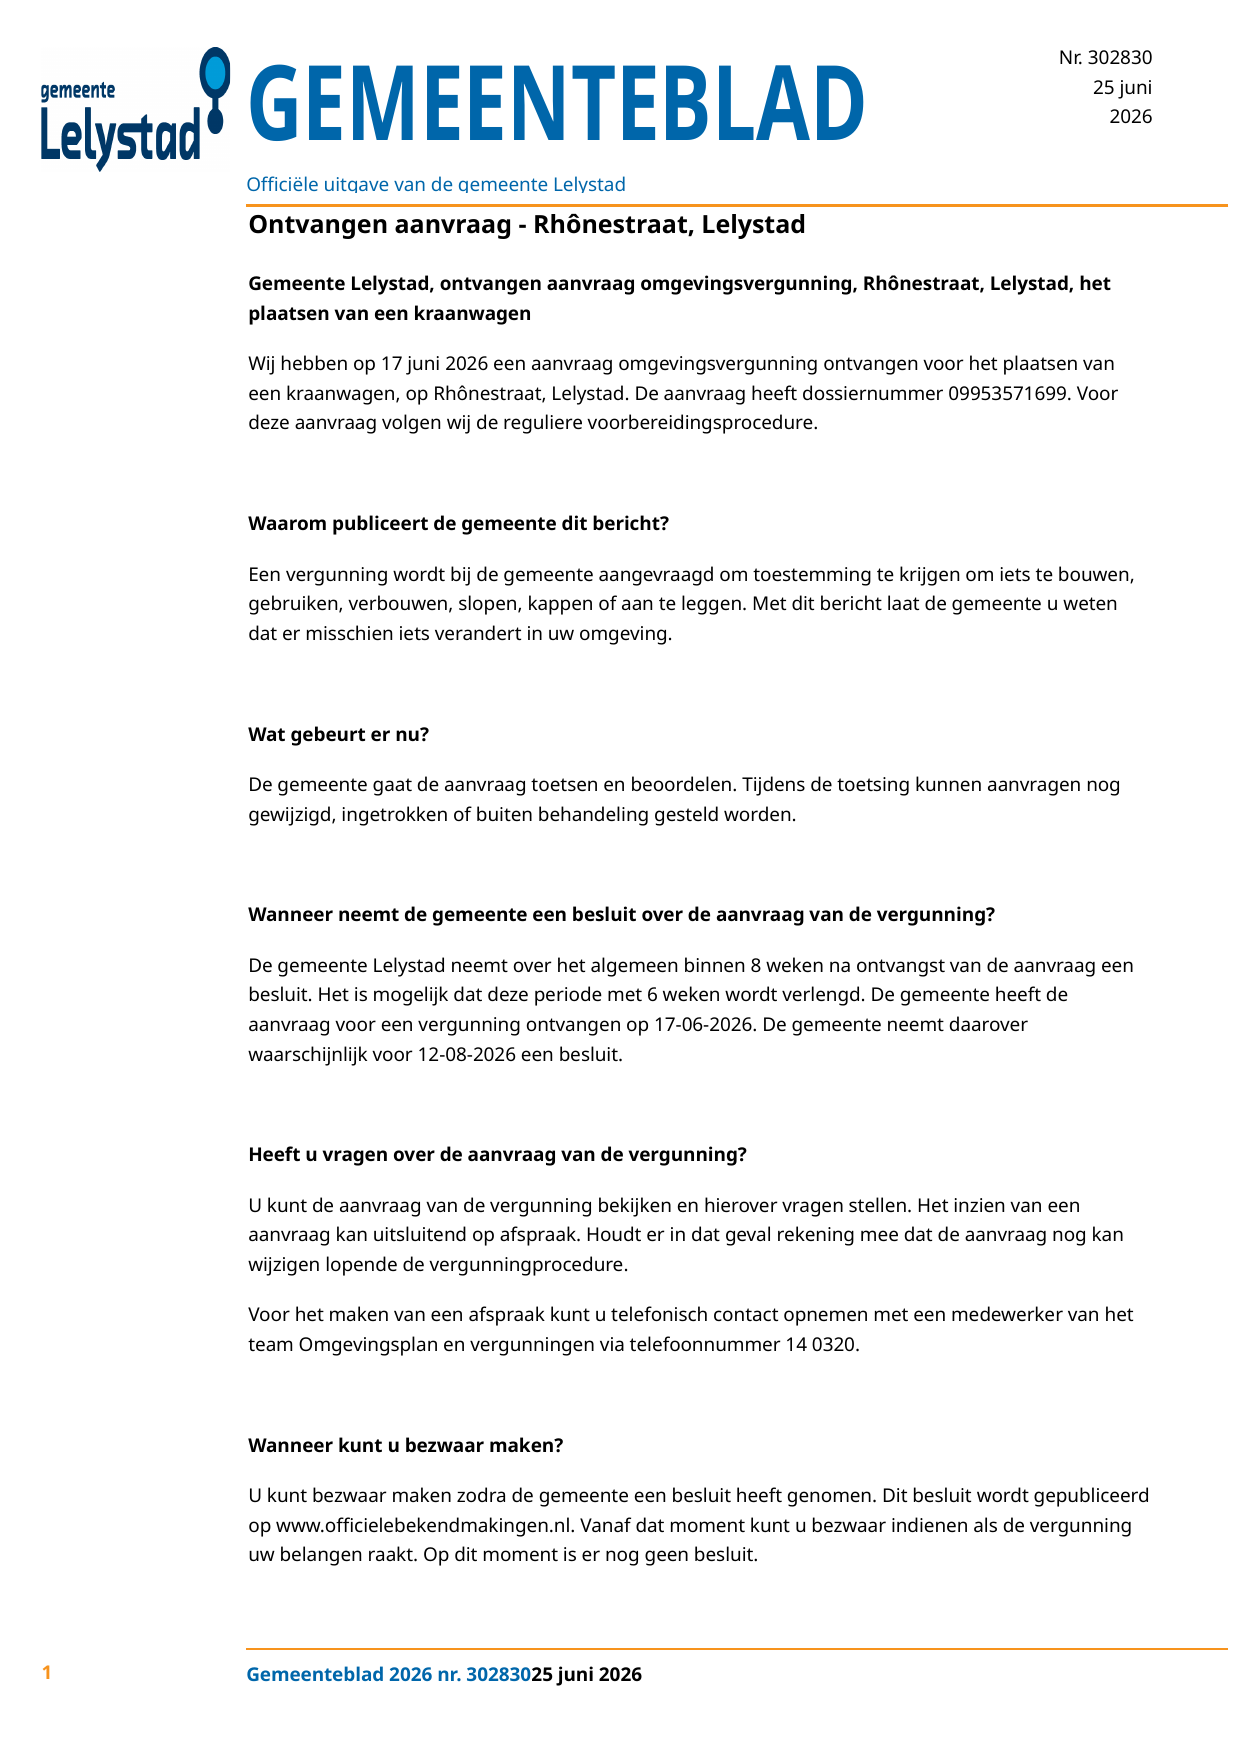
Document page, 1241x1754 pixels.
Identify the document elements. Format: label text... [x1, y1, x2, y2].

text Wij hebben op 17 juni 2026 een aanvraag omgevingsvergunning ontvangen voor het plaatsen van een kraanwagen, op Rhônestraat, Lelystad. De aanvraag heeft dossiernummer 09953571699. Voor deze aanvraag volgen wij de reguliere voorbereidingsprocedure. [248, 350, 1152, 435]
text De gemeente Lelystad neemt over het algemeen binnen 8 weken na ontvangst van de aanvraag een besluit. Het is mogelijk dat deze periode met 6 weken wordt verlengd. De gemeente heeft de aanvraag voor een vergunning ontvangen op 17-06-2026. De gemeente neemt daarover waarschijnlijk voor 12-08-2026 een besluit. [248, 952, 1152, 1066]
text Gemeente Lelystad, ontvangen aanvraag omgevingsvergunning, Rhônestraat, Lelystad, het plaatsen van een kraanwagen [248, 270, 1152, 326]
text Heeft u vragen over de aanvraag van de vergunning? [248, 1142, 1152, 1167]
text Ontvangen aanvraag - Rhônestraat, Lelystad [248, 207, 1152, 241]
picture [41, 47, 231, 172]
text Wanneer neemt de gemeente een besluit over de aanvraag van de vergunning? [248, 902, 1152, 927]
text U kunt de aanvraag van de vergunning bekijken en hierover vragen stellen. Het inzien van een aanvraag kan uitsluitend op afspraak. Houdt er in dat geval rekening mee dat de aanvraag nog kan wijzigen lopende de vergunningprocedure. [248, 1192, 1152, 1277]
text Een vergunning wordt bij de gemeente aangevraagd om toestemming te krijgen om iets te bouwen, gebruiken, verbouwen, slopen, kappen of aan te leggen. Met dit bericht laat de gemeente u weten dat er misschien iets verandert in uw omgeving. [248, 561, 1152, 646]
text De gemeente gaat de aanvraag toetsen en beoordelen. Tijdens de toetsing kunnen aanvragen nog gewijzigd, ingetrokken of buiten behandeling gesteld worden. [248, 771, 1152, 826]
text Wat gebeurt er nu? [248, 721, 1152, 746]
text Voor het maken van een afspraak kunt u telefonisch contact opnemen met een medewerker van het team Omgevingsplan en vergunningen via telefoonnummer 14 0320. [248, 1302, 1152, 1357]
text U kunt bezwaar maken zodra de gemeente een besluit heeft genomen. Dit besluit wordt gepubliceerd op www.officielebekendmakingen.nl. Vanaf dat moment kunt u bezwaar indienen als de vergunning uw belangen raakt. Op dit moment is er nog geen besluit. [248, 1482, 1152, 1567]
text Waarom publiceert de gemeente dit bericht? [248, 510, 1152, 536]
text Wanneer kunt u bezwaar maken? [248, 1432, 1152, 1458]
